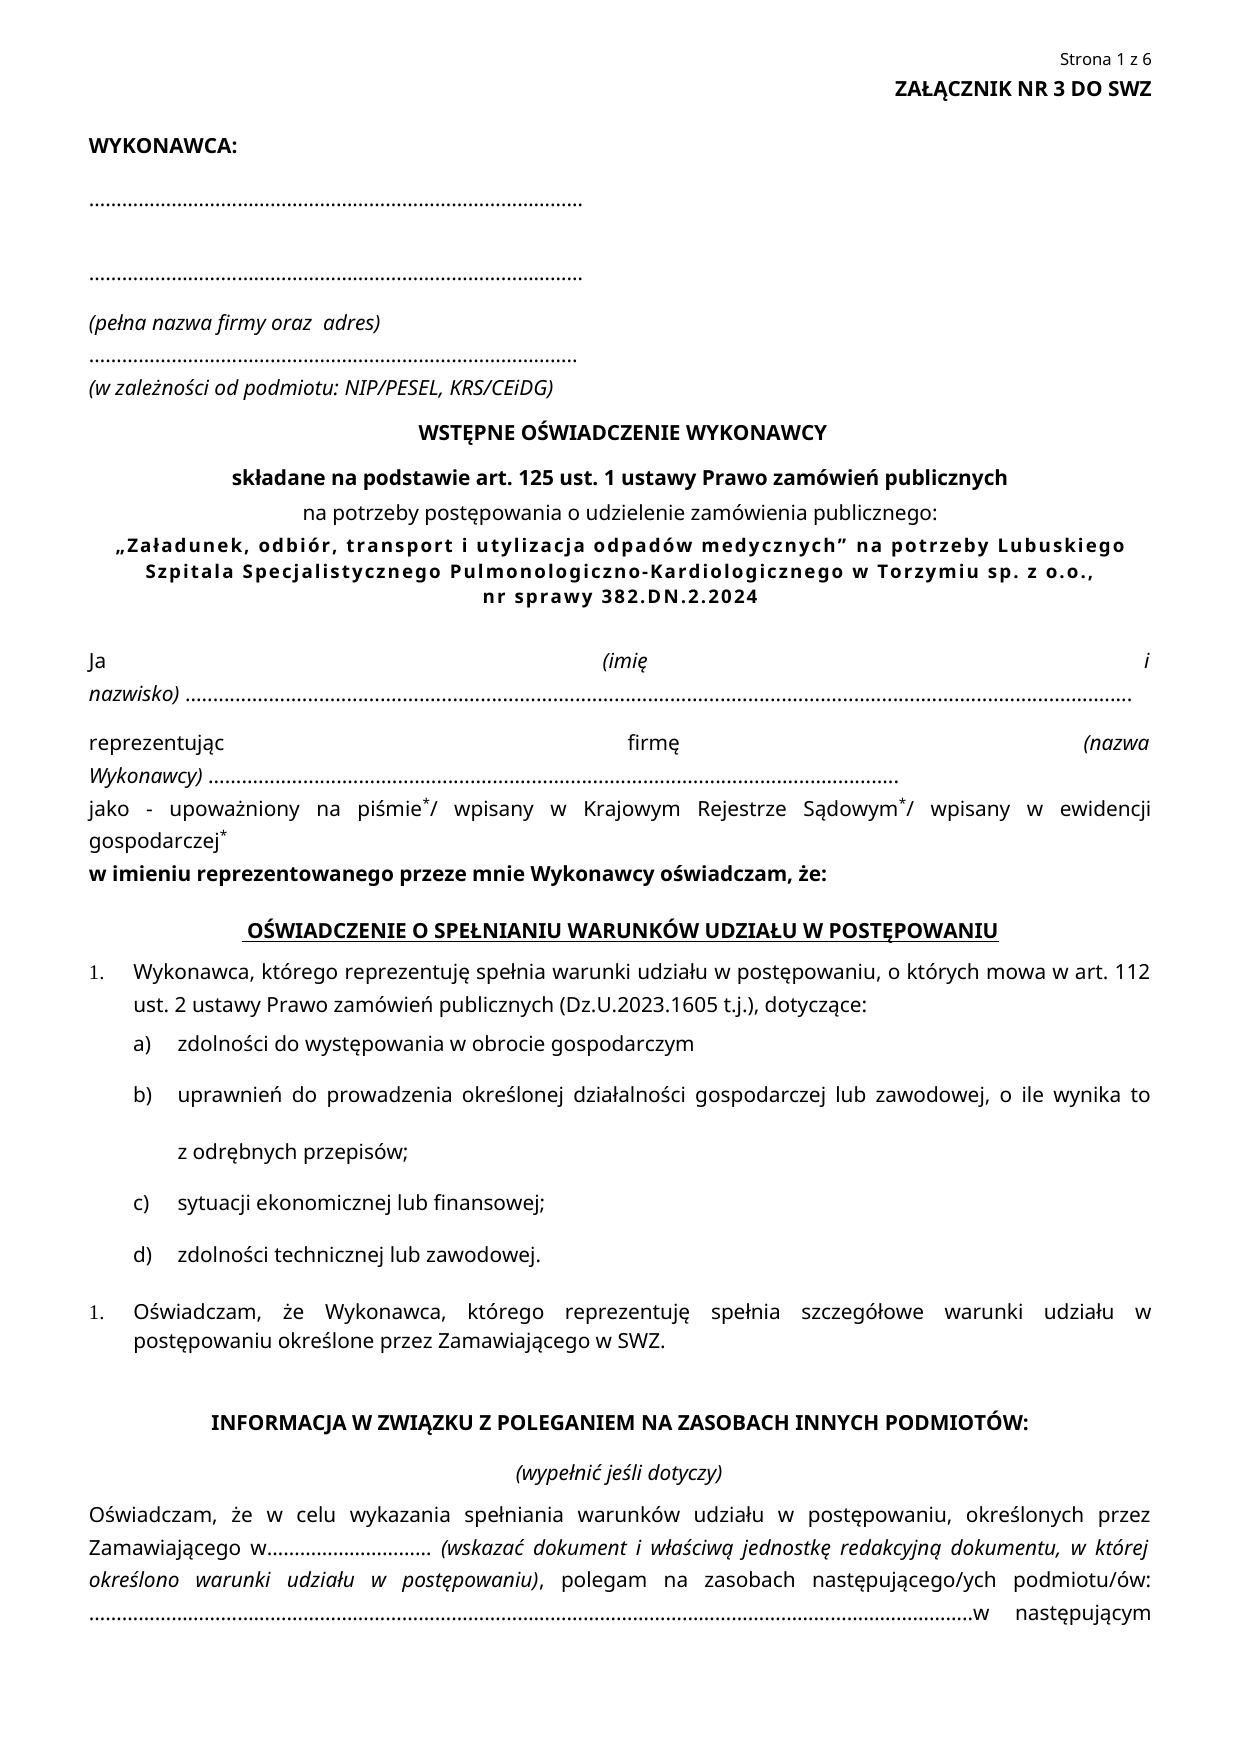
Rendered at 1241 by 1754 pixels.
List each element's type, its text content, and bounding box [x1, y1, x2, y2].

text ……………………………………………………………………………… [89, 184, 1152, 213]
text WYKONAWCA: [89, 131, 1152, 159]
text jako - upoważniony na piśmie*/ wpisany w Krajowym Rejestrze Sądowym*/ wpisany w ewidencji gospodarczej* w imieniu reprezentowanego przeze mnie Wykonawcy oświadczam, że: [89, 794, 1152, 887]
text na potrzeby postępowania o udzielenie zamówienia publicznego: [89, 498, 1152, 526]
text (wypełnić jeśli dotyczy) [89, 1458, 1152, 1486]
list uprawnień do prowadzenia określonej działalności gospodarczej lub zawodowej, o ile wynika to z odrębnych przepisów; [133, 1080, 1152, 1166]
text (w zależności od podmiotu: NIP/PESEL, KRS/CEiDG) [89, 373, 1152, 401]
text ZAŁĄCZNIK NR 3 DO SWZ [89, 74, 1152, 102]
text ……………………………………………………………………………… [89, 258, 1152, 287]
text Oświadczam, że w celu wykazania spełniania warunków udziału w postępowaniu, określonych przez Zamawiającego w………………………… (wskazać dokument i właściwą jednostkę redakcyjną dokumentu, w której określono warunki udziału w postępowaniu), polegam na zasobach następującego/ych podmiotu/ów: ……………………………………………………………………………………………………………………………………………..w następującym [89, 1500, 1152, 1627]
text WSTĘPNE OŚWIADCZENIE WYKONAWCY [89, 418, 1152, 446]
text reprezentując firmę (nazwa Wykonawcy) ............................................................................................................................ [89, 728, 1152, 789]
text INFORMACJA W ZWIĄZKU Z POLEGANIEM NA ZASOBACH INNYCH PODMIOTÓW: [89, 1408, 1152, 1437]
text Ja (imię i nazwisko) .......................................................................................................................................................................... [89, 647, 1152, 708]
text nr sprawy 382.DN.2.2024 [89, 583, 1152, 609]
list Wykonawca, którego reprezentuję spełnia warunki udziału w postępowaniu, o których mowa w art. 112 ust. 2 ustawy Prawo zamówień publicznych (Dz.U.2023.1605 t.j.), dotyczące: [89, 957, 1152, 1018]
text składane na podstawie art. 125 ust. 1 ustawy Prawo zamówień publicznych [89, 463, 1152, 492]
list Oświadczam, że Wykonawca, którego reprezentuję spełnia szczegółowe warunki udziału w postępowaniu określone przez Zamawiającego w SWZ. [89, 1297, 1152, 1354]
list zdolności do występowania w obrocie gospodarczym [133, 1029, 1152, 1057]
text …………………………………………………………………………….. [89, 340, 1152, 369]
text „Załadunek, odbiór, transport i utylizacja odpadów medycznych” na potrzeby Lubuskiego Szpitala Specjalistycznego Pulmonologiczno-Kardiologicznego w Torzymiu sp. z o.o., [89, 532, 1152, 583]
text (pełna nazwa firmy oraz adres) [89, 308, 1152, 336]
list zdolności technicznej lub zawodowej. [133, 1240, 1152, 1268]
list sytuacji ekonomicznej lub finansowej; [133, 1188, 1152, 1217]
text OŚWIADCZENIE O SPEŁNIANIU WARUNKÓW UDZIAŁU W POSTĘPOWANIU [89, 916, 1152, 945]
